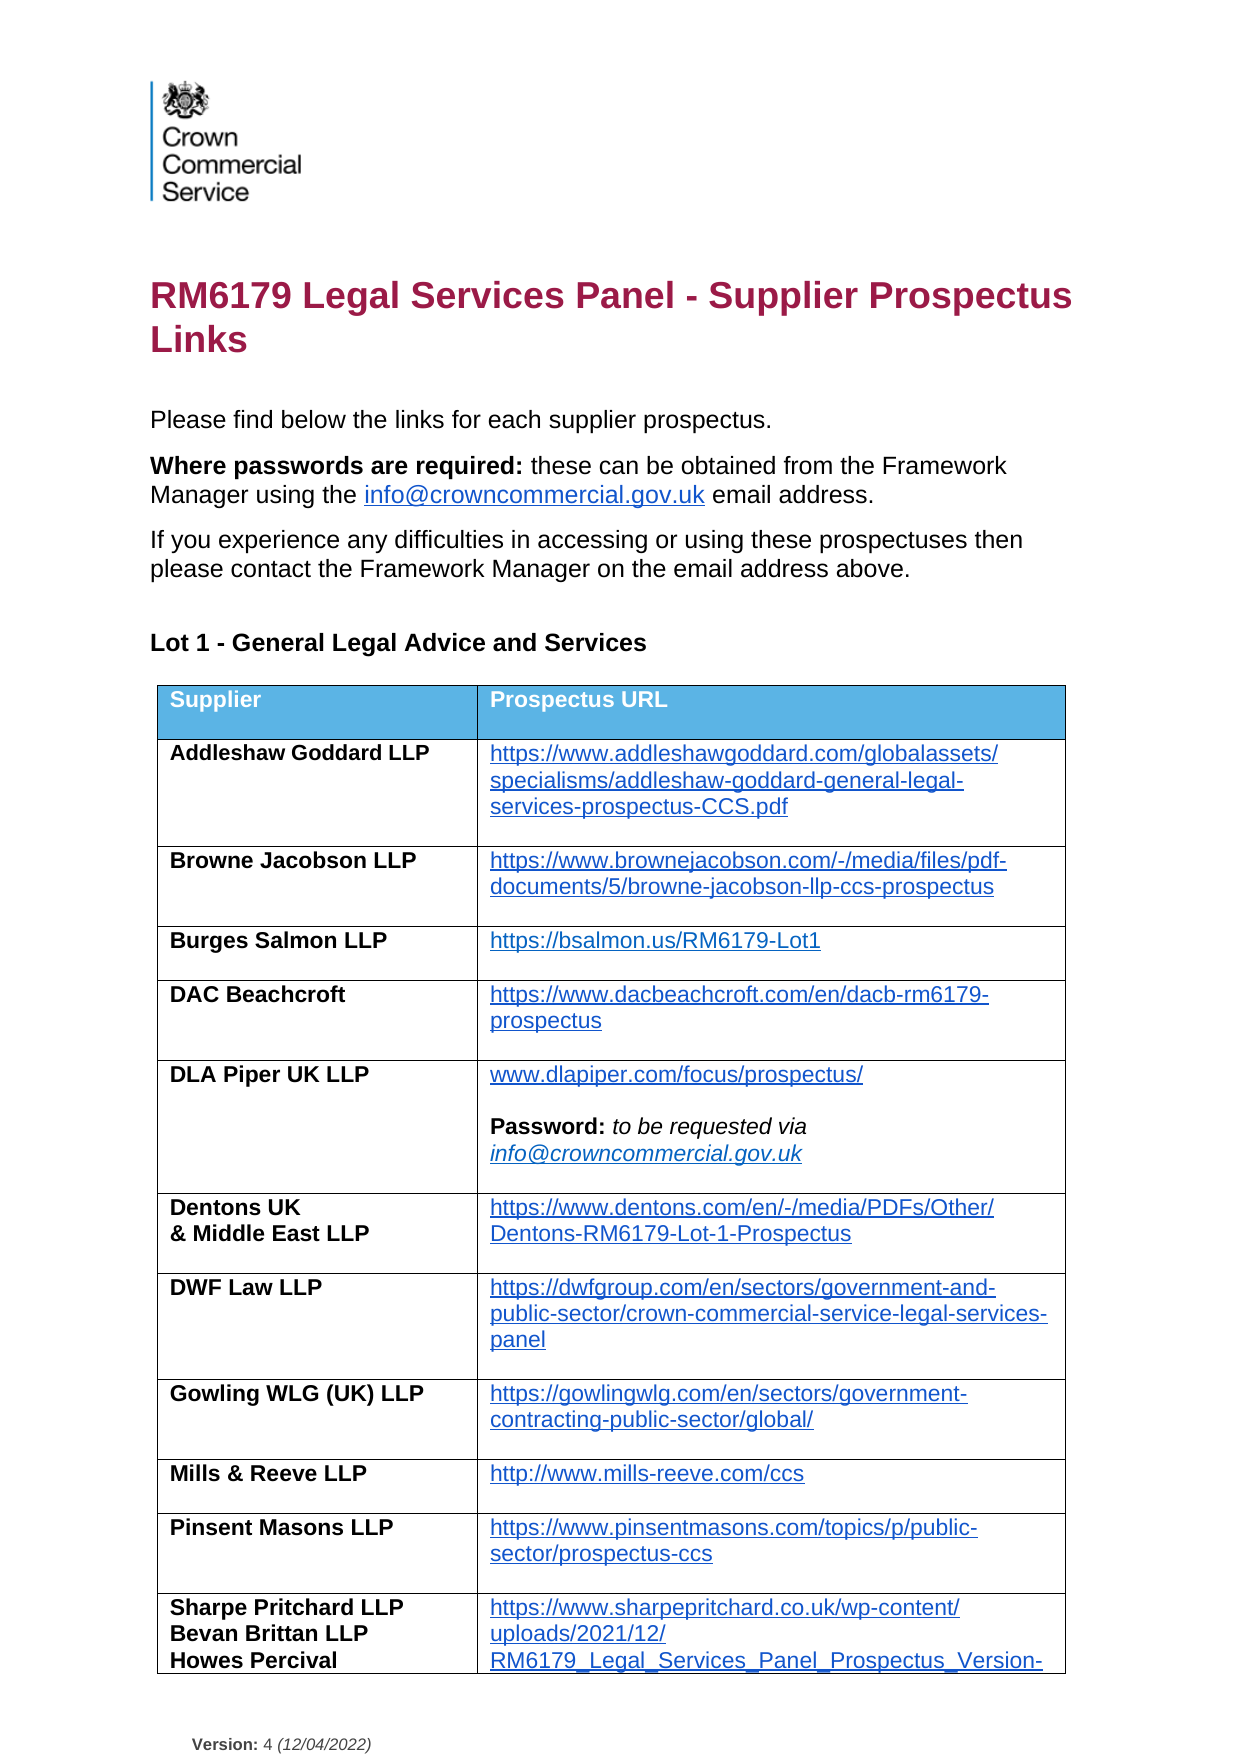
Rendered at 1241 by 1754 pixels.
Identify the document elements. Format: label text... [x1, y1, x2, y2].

table_cell DAC Beachcroft [158, 981, 477, 1059]
table_cell Gowling WLG (UK) LLP [158, 1380, 477, 1459]
picture [150, 73, 309, 208]
table_cell www.dlapiper.com/focus/prospectus/ Password: to be requested via info@crowncommercial.gov.uk [478, 1061, 1065, 1192]
table_cell DWF Law LLP [158, 1274, 477, 1379]
table_cell https://www.pinsentmasons.com/topics/p/public-sector/prospectus-ccs [478, 1514, 1065, 1593]
table_cell https://www.dacbeachcroft.com/en/dacb-rm6179-prospectus [478, 981, 1065, 1059]
table_cell DLA Piper UK LLP [158, 1061, 477, 1192]
subtitle RM6179 Legal Services Panel - Supplier Prospectus Links [150, 274, 1090, 360]
table_header Prospectus URL [478, 686, 1065, 739]
table_cell https://gowlingwlg.com/en/sectors/government-contracting-public-sector/global/ [478, 1380, 1065, 1459]
table_cell Pinsent Masons LLP [158, 1514, 477, 1593]
text If you experience any difficulties in accessing or using these prospectuses then please contact the Framework Manager on the email address above. [150, 525, 1090, 582]
text Where passwords are required: these can be obtained from the Framework Manager using the info@crowncommercial.gov.uk email address. [150, 451, 1090, 508]
table_cell https://bsalmon.us/RM6179-Lot1 [478, 927, 1065, 979]
text Lot 1 - General Legal Advice and Services [150, 628, 1090, 657]
table_cell Burges Salmon LLP [158, 927, 477, 979]
table_cell http://www.mills-reeve.com/ccs [478, 1460, 1065, 1513]
table_cell https://www.dentons.com/en/-/media/PDFs/Other/Dentons-RM6179-Lot-1-Prospectus [478, 1194, 1065, 1272]
table_cell https://dwfgroup.com/en/sectors/government-and-public-sector/crown-commercial-service-legal-services-panel [478, 1274, 1065, 1379]
text Please find below the links for each supplier prospectus. [150, 405, 1090, 434]
table_cell https://www.addleshawgoddard.com/globalassets/specialisms/addleshaw-goddard-general-legal-services-prospectus-CCS.pdf [478, 740, 1065, 846]
table_cell https://www.brownejacobson.com/-/media/files/pdf-documents/5/browne-jacobson-llp-ccs-prospectus [478, 847, 1065, 926]
table_cell Browne Jacobson LLP [158, 847, 477, 926]
table_cell Dentons UK & Middle East LLP [158, 1194, 477, 1272]
table_cell Addleshaw Goddard LLP [158, 740, 477, 846]
table_cell Sharpe Pritchard LLP Bevan Brittan LLP Howes Percival [158, 1594, 477, 1673]
table_header Supplier [158, 686, 477, 739]
table_cell Mills & Reeve LLP [158, 1460, 477, 1513]
table_cell https://www.sharpepritchard.co.uk/wp-content/uploads/2021/12/RM6179_Legal_Services_Panel_Prospectus_Version- [478, 1594, 1065, 1673]
